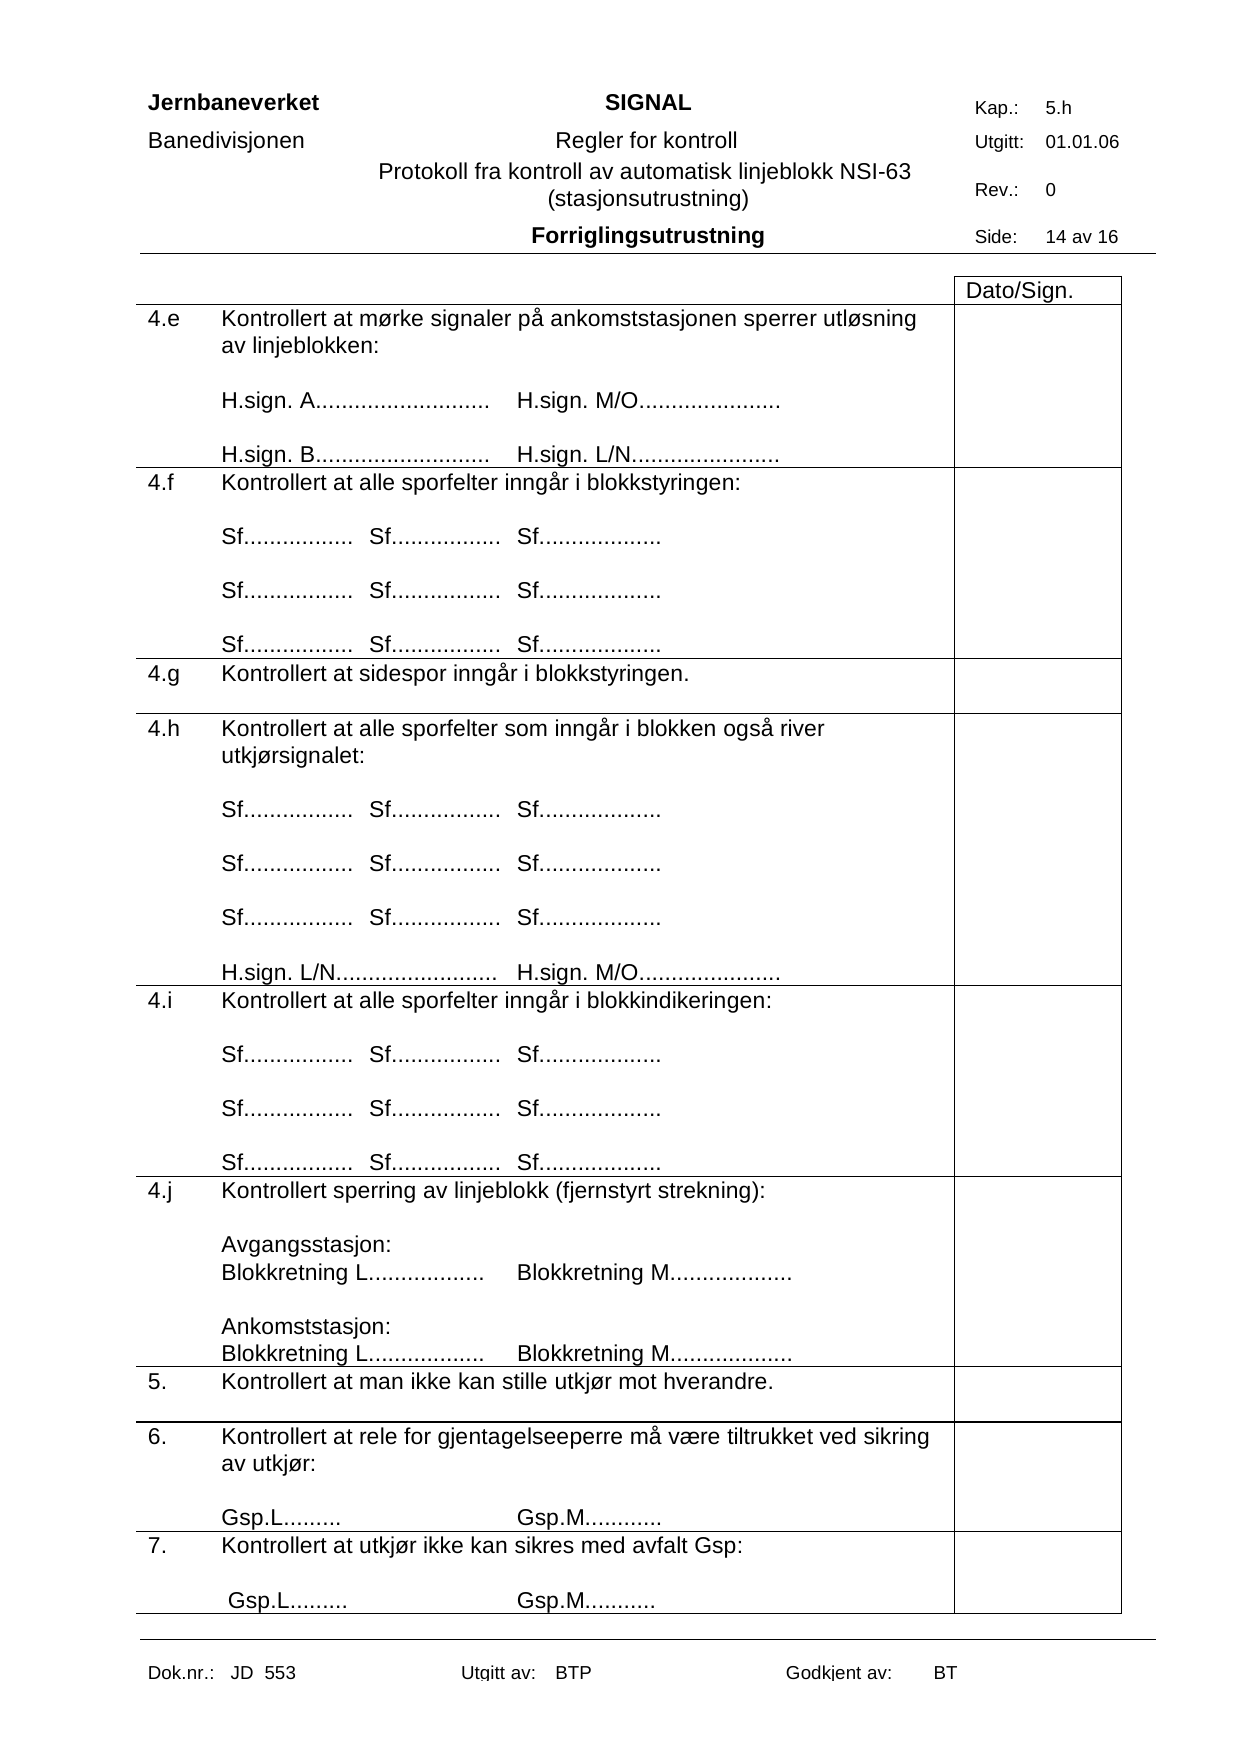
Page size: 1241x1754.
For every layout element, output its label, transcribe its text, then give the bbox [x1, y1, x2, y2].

table_header Dato/Sign. [955, 277, 1121, 304]
table_cell Kontrollert at sidespor inngår i blokkstyringen. [210, 659, 954, 713]
table_cell Kontrollert at alle sporfelter inngår i blokkstyringen: Sf................. Sf................. Sf................... Sf................. Sf................. Sf................... Sf................. Sf................. Sf................... [210, 468, 954, 658]
table_cell Kontrollert at mørke signaler på ankomststasjonen sperrer utløsning av linjeblokken: H.sign. A........................... H.sign. M/O...................... H.sign. B........................... H.sign. L/N....................... [210, 305, 954, 467]
table_cell [955, 1367, 1121, 1421]
table_cell [955, 714, 1121, 985]
table_cell 4.e [136, 305, 210, 467]
table_cell [955, 468, 1121, 658]
table_cell 4.f [136, 468, 210, 658]
table_cell 4.i [136, 986, 210, 1176]
table_cell Kontrollert at alle sporfelter inngår i blokkindikeringen: Sf................. Sf................. Sf................... Sf................. Sf................. Sf................... Sf................. Sf................. Sf................... [210, 986, 954, 1176]
table_cell [955, 305, 1121, 467]
table_cell [955, 1532, 1121, 1613]
table_cell Kontrollert at utkjør ikke kan sikres med avfalt Gsp: Gsp.L......... Gsp.M........... [210, 1532, 954, 1613]
table_cell 4.g [136, 659, 210, 713]
table_cell [955, 1423, 1121, 1531]
table_cell [955, 659, 1121, 713]
table_cell 4.j [136, 1177, 210, 1366]
table_cell Kontrollert sperring av linjeblokk (fjernstyrt strekning): Avgangsstasjon: Blokkretning L.................. Blokkretning M................... Ankomststasjon: Blokkretning L.................. Blokkretning M................... [210, 1177, 954, 1366]
table_cell 7. [136, 1532, 210, 1613]
table_header [210, 276, 954, 304]
table_cell Kontrollert at man ikke kan stille utkjør mot hverandre. [210, 1367, 954, 1421]
table_cell 4.h [136, 714, 210, 985]
table_cell [955, 986, 1121, 1176]
table_cell Kontrollert at alle sporfelter som inngår i blokken også river utkjørsignalet: Sf................. Sf................. Sf................... Sf................. Sf................. Sf................... Sf................. Sf................. Sf................... H.sign. L/N......................... H.sign. M/O...................... [210, 714, 954, 985]
table_cell [955, 1177, 1121, 1366]
table_cell 6. [136, 1423, 210, 1531]
table_cell 5. [136, 1367, 210, 1421]
table_header [136, 276, 210, 304]
table_cell Kontrollert at rele for gjentagelseeperre må være tiltrukket ved sikring av utkjør: Gsp.L......... Gsp.M............ [210, 1423, 954, 1531]
